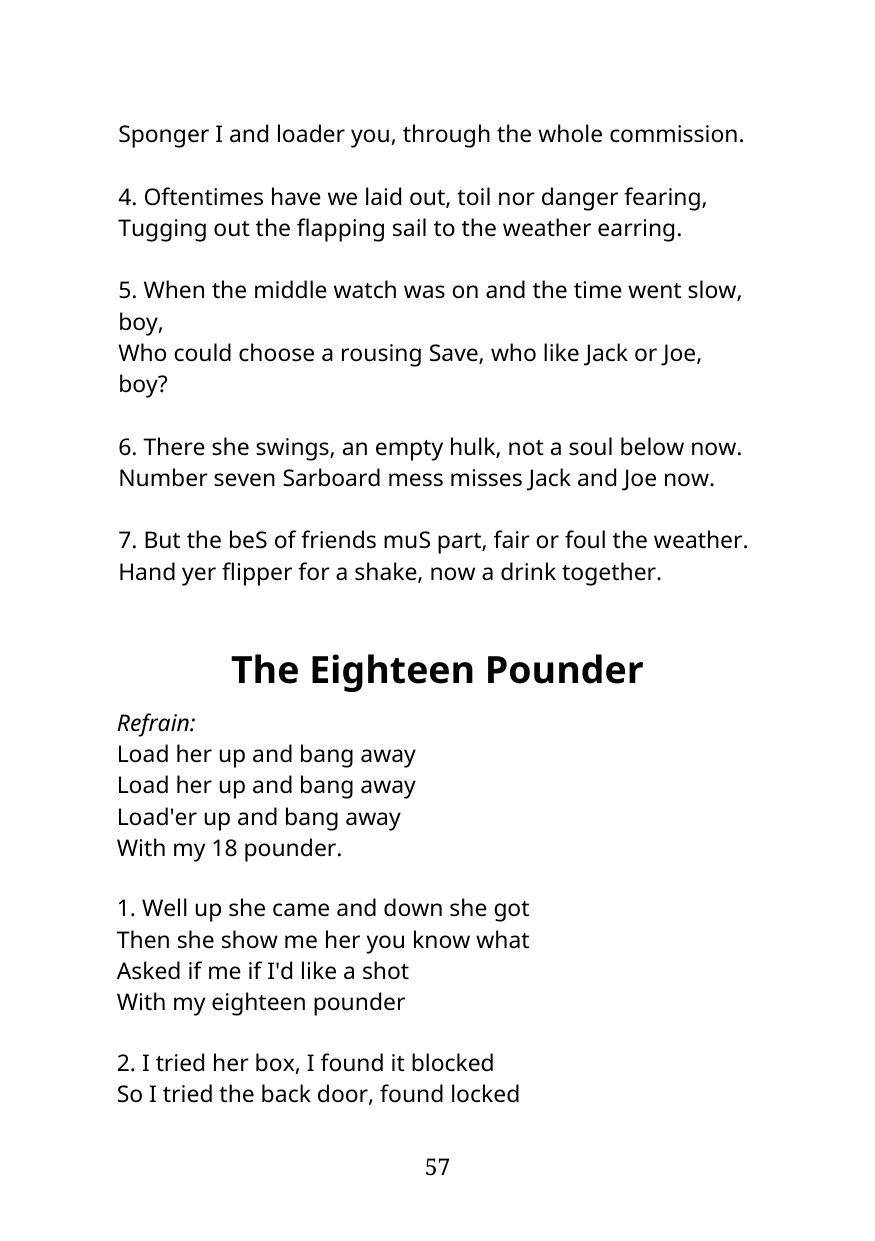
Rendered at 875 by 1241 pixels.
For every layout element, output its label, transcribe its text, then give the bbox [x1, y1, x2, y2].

text Number seven Sarboard mess misses Jack and Joe now. [118, 462, 756, 493]
text Who could choose a rousing Save, who like Jack or Joe, boy? [118, 337, 756, 399]
text 5. When the middle watch was on and the time went slow, boy, [118, 274, 756, 337]
text Sponger I and loader you, through the whole commission. [118, 118, 756, 149]
text 2. I tried her box, I found it blocked So I tried the back door, found locked [117, 1047, 698, 1109]
text 4. Oftentimes have we laid out, toil nor danger fearing, [118, 181, 756, 212]
text Refrain: Load her up and bang away Load her up and bang away Load'er up and bang away With my 18 pounder. [117, 707, 698, 863]
subtitle The Eighteen Pounder [118, 643, 756, 694]
text 6. There she swings, an empty hulk, not a soul below now. [118, 431, 756, 462]
text 7. But the beS of friends muS part, fair or foul the weather. [118, 524, 756, 556]
text Tugging out the flapping sail to the weather earring. [118, 212, 756, 243]
text Hand yer flipper for a shake, now a drink together. [118, 556, 756, 587]
text 1. Well up she came and down she got Then she show me her you know what Asked if me if I'd like a shot With my eighteen pounder [117, 892, 698, 1017]
